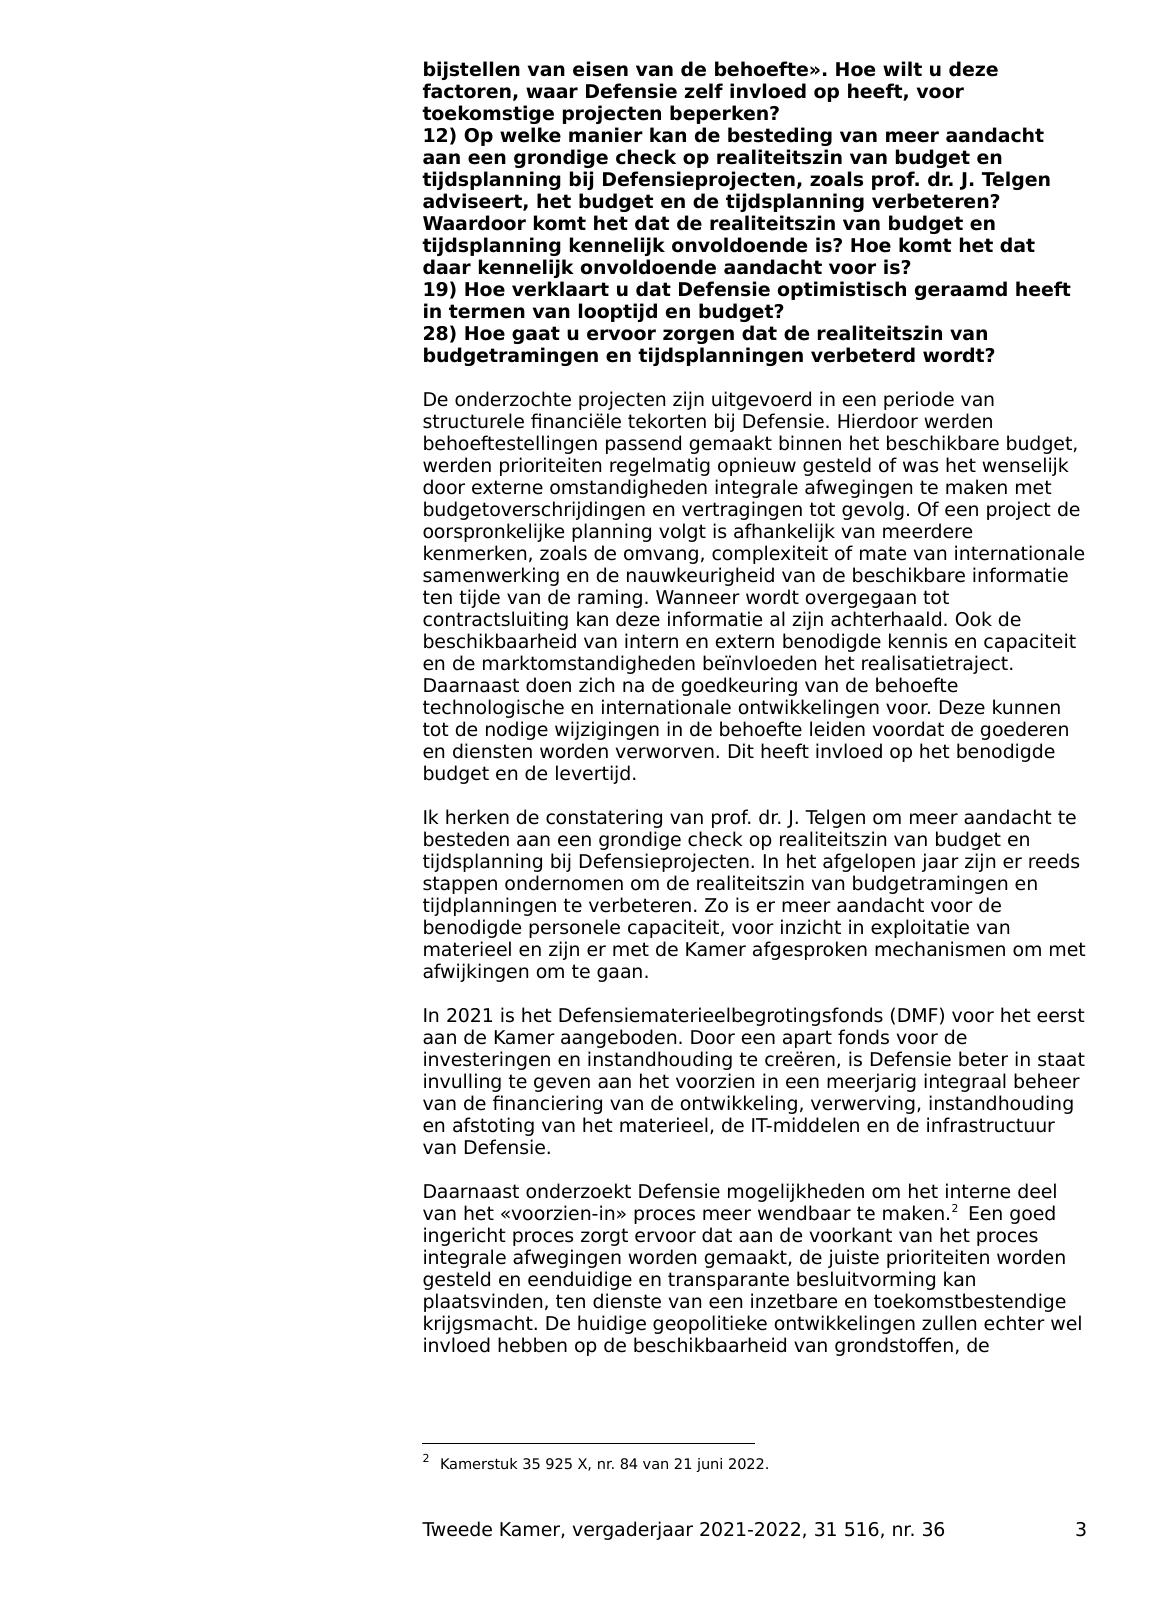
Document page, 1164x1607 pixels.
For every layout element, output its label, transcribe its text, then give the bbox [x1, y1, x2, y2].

text 12) Op welke manier kan de besteding van meer aandacht aan een grondige check op realiteitszin van budget en tijdsplanning bij Defensieprojecten, zoals prof. dr. J. Telgen adviseert, het budget en de tijdsplanning verbeteren? Waardoor komt het dat de realiteitszin van budget en tijdsplanning kennelijk onvoldoende is? Hoe komt het dat daar kennelijk onvoldoende aandacht voor is? [422, 125, 1087, 279]
text Ik herken de constatering van prof. dr. J. Telgen om meer aandacht te besteden aan een grondige check op realiteitszin van budget en tijdsplanning bij Defensieprojecten. In het afgelopen jaar zijn er reeds stappen ondernomen om de realiteitszin van budgetramingen en tijdplanningen te verbeteren. Zo is er meer aandacht voor de benodigde personele capaciteit, voor inzicht in exploitatie van materieel en zijn er met de Kamer afgesproken mechanismen om met afwijkingen om te gaan. [422, 807, 1087, 983]
text In 2021 is het Defensiematerieelbegrotingsfonds (DMF) voor het eerst aan de Kamer aangeboden. Door een apart fonds voor de investeringen en instandhouding te creëren, is Defensie beter in staat invulling te geven aan het voorzien in een meerjarig integraal beheer van de financiering van de ontwikkeling, verwerving, instandhouding en afstoting van het materieel, de IT-middelen en de infrastructuur van Defensie. [422, 1005, 1087, 1159]
text De onderzochte projecten zijn uitgevoerd in een periode van structurele financiële tekorten bij Defensie. Hierdoor werden behoeftestellingen passend gemaakt binnen het beschikbare budget, werden prioriteiten regelmatig opnieuw gesteld of was het wenselijk door externe omstandigheden integrale afwegingen te maken met budgetoverschrijdingen en vertragingen tot gevolg. Of een project de oorspronkelijke planning volgt is afhankelijk van meerdere kenmerken, zoals de omvang, complexiteit of mate van internationale samenwerking en de nauwkeurigheid van de beschikbare informatie ten tijde van de raming. Wanneer wordt overgegaan tot contractsluiting kan deze informatie al zijn achterhaald. Ook de beschikbaarheid van intern en extern benodigde kennis en capaciteit en de marktomstandigheden beïnvloeden het realisatietraject. Daarnaast doen zich na de goedkeuring van de behoefte technologische en internationale ontwikkelingen voor. Deze kunnen tot de nodige wijzigingen in de behoefte leiden voordat de goederen en diensten worden verworven. Dit heeft invloed op het benodigde budget en de levertijd. [422, 389, 1087, 784]
text Daarnaast onderzoekt Defensie mogelijkheden om het interne deel van het «voorzien-in» proces meer wendbaar te maken. Een goed ingericht proces zorgt ervoor dat aan de voorkant van het proces integrale afwegingen worden gemaakt, de juiste prioriteiten worden gesteld en eenduidige en transparante besluitvorming kan plaatsvinden, ten dienste van een inzetbare en toekomstbestendige krijgsmacht. De huidige geopolitieke ontwikkelingen zullen echter wel invloed hebben op de beschikbaarheid van grondstoffen, de [422, 1181, 1087, 1357]
text 28) Hoe gaat u ervoor zorgen dat de realiteitszin van budgetramingen en tijdsplanningen verbeterd wordt? [422, 323, 1087, 367]
text 19) Hoe verklaart u dat Defensie optimistisch geraamd heeft in termen van looptijd en budget? [422, 279, 1087, 323]
text Kamerstuk 35 925 X, nr. 84 van 21 juni 2022. [422, 1452, 1087, 1474]
text bijstellen van eisen van de behoefte». Hoe wilt u deze factoren, waar Defensie zelf invloed op heeft, voor toekomstige projecten beperken? [422, 59, 1087, 125]
